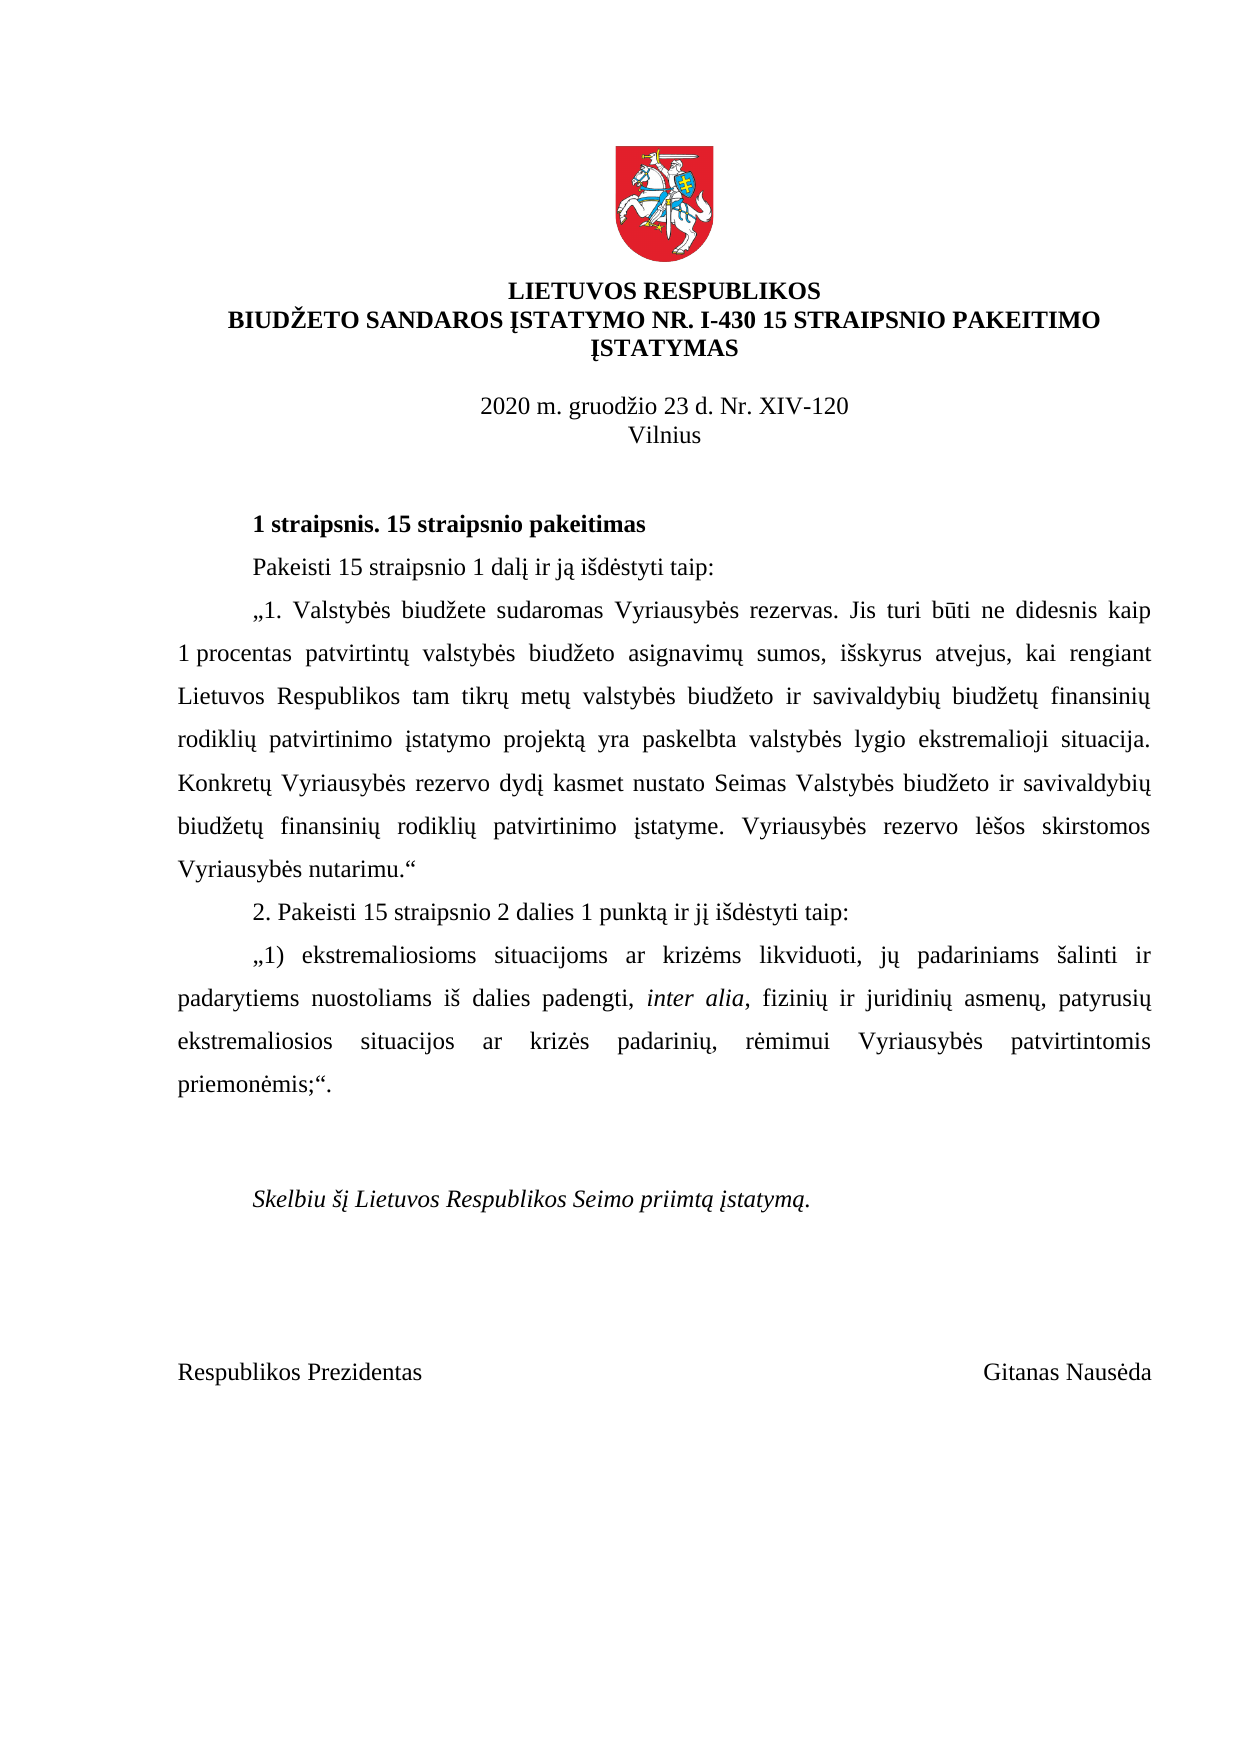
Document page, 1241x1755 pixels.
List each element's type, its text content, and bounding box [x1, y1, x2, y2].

text „1) ekstremaliosioms situacijoms ar krizėms likviduoti, jų padariniams šalinti ir padarytiems nuostoliams iš dalies padengti, inter alia, fizinių ir juridinių asmenų, patyrusių ekstremaliosios situacijos ar krizės padarinių, rėmimui Vyriausybės patvirtintomis priemonėmis;“. [177, 940, 1152, 1098]
text Vilnius [177, 420, 1152, 448]
text 2020 m. gruodžio 23 d. Nr. XIV-120 [177, 391, 1152, 420]
text BIUDŽETO SANDAROS ĮSTATYMO NR. I-430 15 STRAIPSNIO PAKEITIMO [177, 305, 1152, 333]
text Skelbiu šį Lietuvos Respublikos Seimo priimtą įstatymą. [177, 1184, 1152, 1213]
text 2. Pakeisti 15 straipsnio 2 dalies 1 punktą ir jį išdėstyti taip: [177, 897, 1152, 926]
text Respublikos Prezidentas Gitanas Nausėda [177, 1357, 1152, 1386]
text Pakeisti 15 straipsnio 1 dalį ir ją išdėstyti taip: [177, 552, 1152, 581]
text LIETUVOS RESPUBLIKOS [177, 276, 1152, 305]
text 1 straipsnis. 15 straipsnio pakeitimas [177, 509, 1152, 538]
text ĮSTATYMAS [177, 333, 1152, 362]
text „1. Valstybės biudžete sudaromas Vyriausybės rezervas. Jis turi būti ne didesnis kaip 1 procentas patvirtintų valstybės biudžeto asignavimų sumos, išskyrus atvejus, kai rengiant Lietuvos Respublikos tam tikrų metų valstybės biudžeto ir savivaldybių biudžetų finansinių rodiklių patvirtinimo įstatymo projektą yra paskelbta valstybės lygio ekstremalioji situacija. Konkretų Vyriausybės rezervo dydį kasmet nustato Seimas Valstybės biudžeto ir savivaldybių biudžetų finansinių rodiklių patvirtinimo įstatyme. Vyriausybės rezervo lėšos skirstomos Vyriausybės nutarimu.“ [177, 595, 1152, 883]
